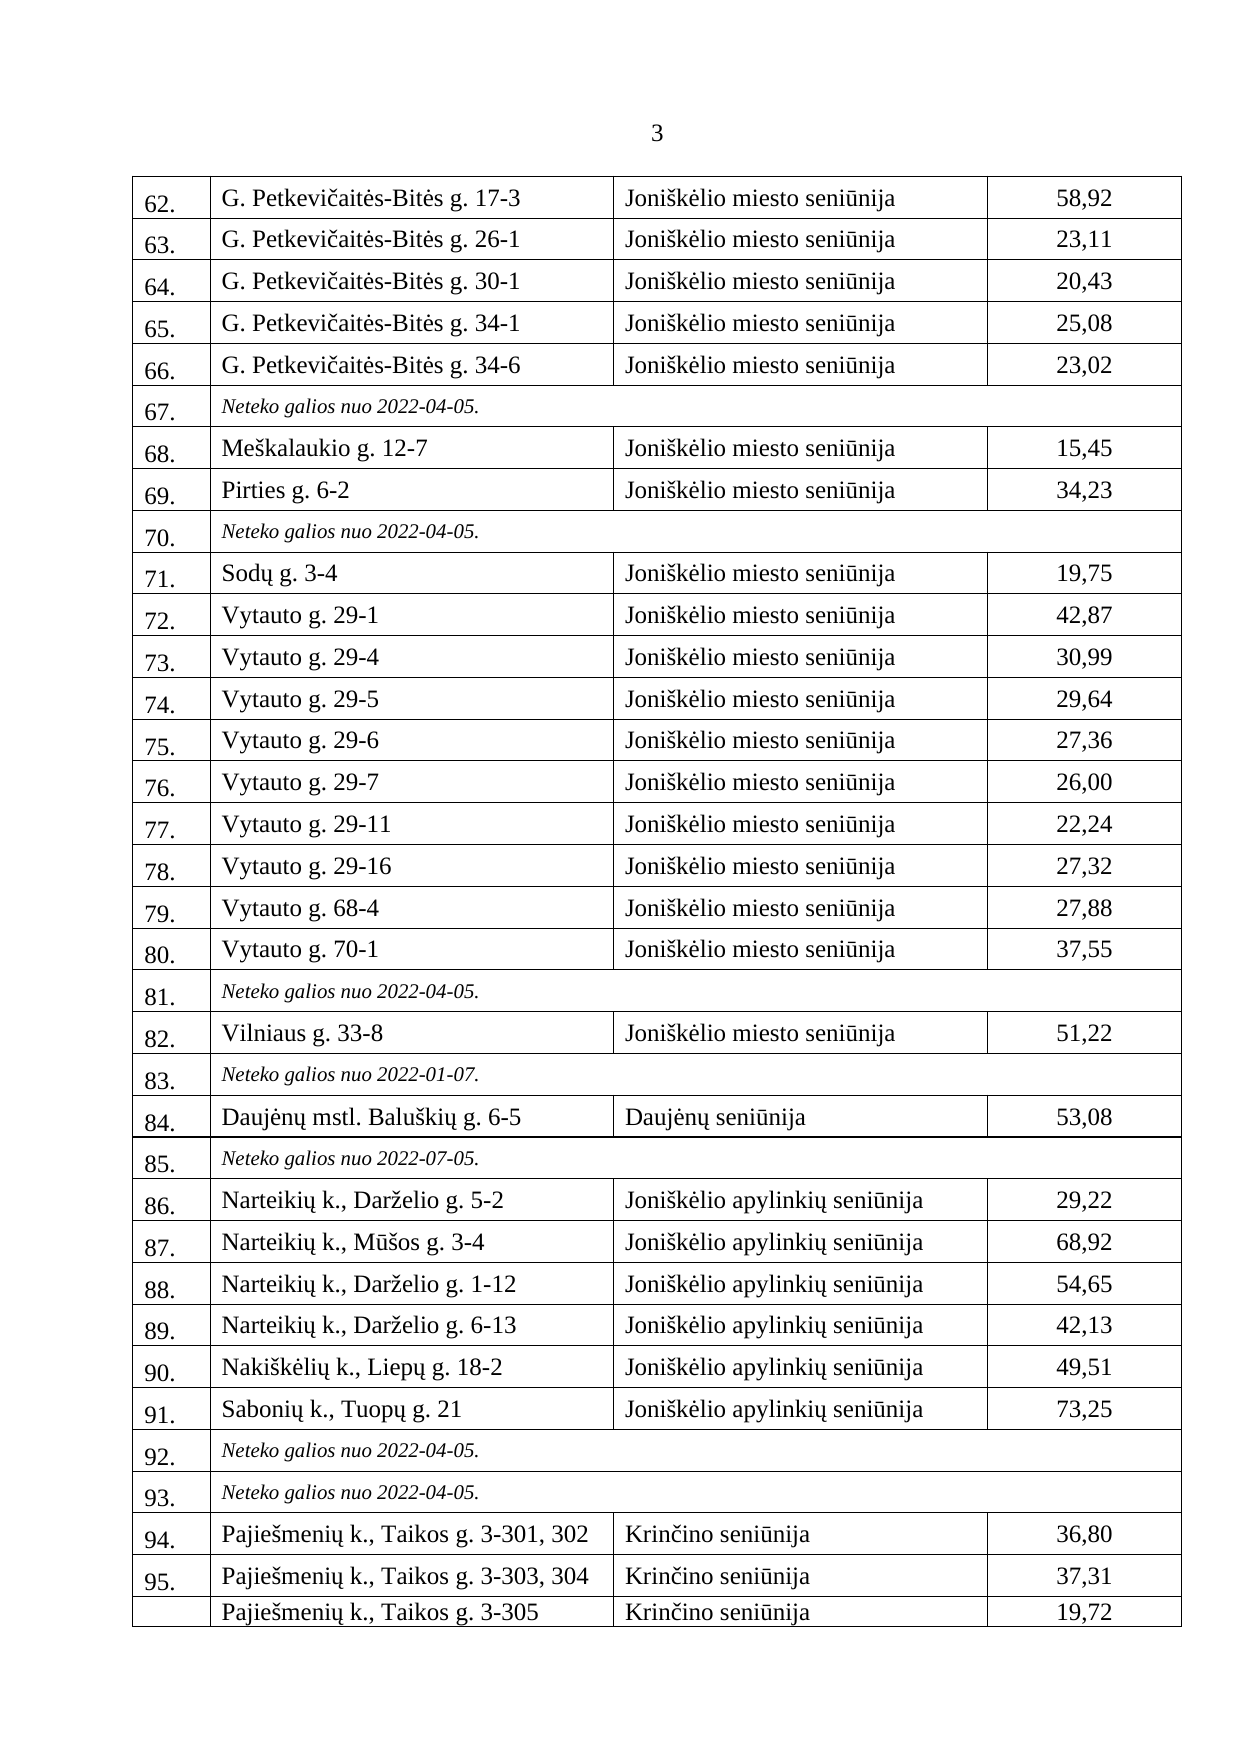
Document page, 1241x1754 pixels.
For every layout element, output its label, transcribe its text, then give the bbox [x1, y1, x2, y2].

table_cell 42,87 [988, 594, 1181, 635]
table_cell 70. [133, 511, 210, 552]
table_cell 36,80 [988, 1513, 1181, 1554]
table_cell Joniškėlio miesto seniūnija [614, 678, 987, 719]
table_cell 37,55 [988, 929, 1181, 969]
table_cell Narteikių k., Darželio g. 1-12 [211, 1263, 613, 1303]
table_cell 23,11 [988, 219, 1181, 259]
table_cell 82. [133, 1012, 210, 1053]
table_cell 91. [133, 1388, 210, 1429]
table_cell Vytauto g. 29-4 [211, 636, 613, 677]
table_cell 83. [133, 1054, 210, 1094]
table_cell 25,08 [988, 302, 1181, 343]
table_cell 29,64 [988, 678, 1181, 719]
table_cell Neteko galios nuo 2022-04-05. [211, 386, 1181, 426]
table_cell 90. [133, 1346, 210, 1387]
table_cell Joniškėlio apylinkių seniūnija [614, 1221, 987, 1262]
table_cell Neteko galios nuo 2022-04-05. [211, 511, 1181, 552]
table_cell Neteko galios nuo 2022-04-05. [211, 970, 1181, 1011]
table_cell 68,92 [988, 1221, 1181, 1262]
table_cell Neteko galios nuo 2022-07-05. [211, 1138, 1181, 1178]
table_cell 49,51 [988, 1346, 1181, 1387]
table_cell 64. [133, 260, 210, 301]
table_cell Joniškėlio apylinkių seniūnija [614, 1179, 987, 1220]
table_cell Joniškėlio miesto seniūnija [614, 720, 987, 760]
table_cell 74. [133, 678, 210, 719]
table_cell 37,31 [988, 1555, 1181, 1596]
table_cell Joniškėlio miesto seniūnija [614, 260, 987, 301]
table_cell Krinčino seniūnija [614, 1513, 987, 1554]
table_cell Narteikių k., Darželio g. 6-13 [211, 1305, 613, 1345]
table_cell 54,65 [988, 1263, 1181, 1303]
table_cell 19,72 [988, 1597, 1181, 1626]
table_cell Joniškėlio miesto seniūnija [614, 219, 987, 259]
table_cell Joniškėlio miesto seniūnija [614, 469, 987, 510]
table_cell Joniškėlio miesto seniūnija [614, 761, 987, 802]
table_cell Daujėnų seniūnija [614, 1096, 987, 1136]
table_cell Joniškėlio miesto seniūnija [614, 344, 987, 384]
table_cell 94. [133, 1513, 210, 1554]
table_cell 27,32 [988, 845, 1181, 886]
table_cell Neteko galios nuo 2022-04-05. [211, 1430, 1181, 1471]
table_cell 27,88 [988, 887, 1181, 927]
table_cell 22,24 [988, 803, 1181, 844]
table_cell Joniškėlio apylinkių seniūnija [614, 1305, 987, 1345]
table_cell 69. [133, 469, 210, 510]
table_cell 58,92 [988, 177, 1181, 217]
table_cell 72. [133, 594, 210, 635]
table_cell Joniškėlio miesto seniūnija [614, 929, 987, 969]
table_cell 51,22 [988, 1012, 1181, 1053]
table_cell Vytauto g. 29-6 [211, 720, 613, 760]
table_cell 78. [133, 845, 210, 886]
table_cell Joniškėlio miesto seniūnija [614, 803, 987, 844]
table_cell Joniškėlio miesto seniūnija [614, 594, 987, 635]
table_cell 29,22 [988, 1179, 1181, 1220]
table_cell 34,23 [988, 469, 1181, 510]
table_cell Vytauto g. 70-1 [211, 929, 613, 969]
table_cell 71. [133, 553, 210, 593]
table_cell G. Petkevičaitės-Bitės g. 26-1 [211, 219, 613, 259]
table_cell Joniškėlio miesto seniūnija [614, 553, 987, 593]
table_cell 23,02 [988, 344, 1181, 384]
table_cell Joniškėlio miesto seniūnija [614, 427, 987, 468]
table_cell 95. [133, 1555, 210, 1596]
table_cell 93. [133, 1472, 210, 1512]
table_cell Krinčino seniūnija [614, 1597, 987, 1626]
table_cell Krinčino seniūnija [614, 1555, 987, 1596]
table_cell G. Petkevičaitės-Bitės g. 34-1 [211, 302, 613, 343]
table_cell 77. [133, 803, 210, 844]
table_cell 68. [133, 427, 210, 468]
table_cell Joniškėlio apylinkių seniūnija [614, 1346, 987, 1387]
table_cell Narteikių k., Mūšos g. 3-4 [211, 1221, 613, 1262]
table_cell G. Petkevičaitės-Bitės g. 30-1 [211, 260, 613, 301]
table_cell 80. [133, 929, 210, 969]
table_cell 30,99 [988, 636, 1181, 677]
table_cell 75. [133, 720, 210, 760]
table_cell Joniškėlio miesto seniūnija [614, 1012, 987, 1053]
table_cell Vytauto g. 29-16 [211, 845, 613, 886]
table_cell Vilniaus g. 33-8 [211, 1012, 613, 1053]
table_cell Daujėnų mstl. Baluškių g. 6-5 [211, 1096, 613, 1136]
table_cell 84. [133, 1096, 210, 1136]
table_cell Neteko galios nuo 2022-04-05. [211, 1472, 1181, 1512]
table_cell 20,43 [988, 260, 1181, 301]
table_cell Nakiškėlių k., Liepų g. 18-2 [211, 1346, 613, 1387]
table_cell 66. [133, 344, 210, 384]
table_cell Joniškėlio miesto seniūnija [614, 845, 987, 886]
table_cell G. Petkevičaitės-Bitės g. 17-3 [211, 177, 613, 217]
table_cell Vytauto g. 29-11 [211, 803, 613, 844]
table_cell Vytauto g. 29-5 [211, 678, 613, 719]
table_cell 65. [133, 302, 210, 343]
table_cell Joniškėlio miesto seniūnija [614, 636, 987, 677]
table_cell 76. [133, 761, 210, 802]
table_cell 63. [133, 219, 210, 259]
table_cell Pajiešmenių k., Taikos g. 3-301, 302 [211, 1513, 613, 1554]
table_cell Sodų g. 3-4 [211, 553, 613, 593]
table_cell Vytauto g. 29-1 [211, 594, 613, 635]
table_cell Sabonių k., Tuopų g. 21 [211, 1388, 613, 1429]
table_cell 62. [133, 177, 210, 217]
table_cell Joniškėlio miesto seniūnija [614, 302, 987, 343]
table_cell Pajiešmenių k., Taikos g. 3-303, 304 [211, 1555, 613, 1596]
table_cell Joniškėlio apylinkių seniūnija [614, 1388, 987, 1429]
table_cell 81. [133, 970, 210, 1011]
table_cell 87. [133, 1221, 210, 1262]
table_cell 79. [133, 887, 210, 927]
table_cell Vytauto g. 29-7 [211, 761, 613, 802]
table_cell 27,36 [988, 720, 1181, 760]
table_cell 89. [133, 1305, 210, 1345]
table_cell Vytauto g. 68-4 [211, 887, 613, 927]
table_cell 92. [133, 1430, 210, 1471]
table_cell Neteko galios nuo 2022-01-07. [211, 1054, 1181, 1094]
table_cell 42,13 [988, 1305, 1181, 1345]
table_cell 88. [133, 1263, 210, 1303]
table_cell 73. [133, 636, 210, 677]
table_cell Meškalaukio g. 12-7 [211, 427, 613, 468]
table_cell Joniškėlio miesto seniūnija [614, 887, 987, 927]
table_cell 26,00 [988, 761, 1181, 802]
table_cell 19,75 [988, 553, 1181, 593]
table_cell 86. [133, 1179, 210, 1220]
table_cell Joniškėlio apylinkių seniūnija [614, 1263, 987, 1303]
table_cell 85. [133, 1138, 210, 1178]
table_cell Narteikių k., Darželio g. 5-2 [211, 1179, 613, 1220]
table_cell 15,45 [988, 427, 1181, 468]
table_cell 73,25 [988, 1388, 1181, 1429]
table_cell G. Petkevičaitės-Bitės g. 34-6 [211, 344, 613, 384]
table_cell 53,08 [988, 1096, 1181, 1136]
table_cell [133, 1597, 210, 1626]
table_cell Pirties g. 6-2 [211, 469, 613, 510]
table_cell Joniškėlio miesto seniūnija [614, 177, 987, 217]
table_cell Pajiešmenių k., Taikos g. 3-305 [211, 1597, 613, 1626]
table_cell 67. [133, 386, 210, 426]
